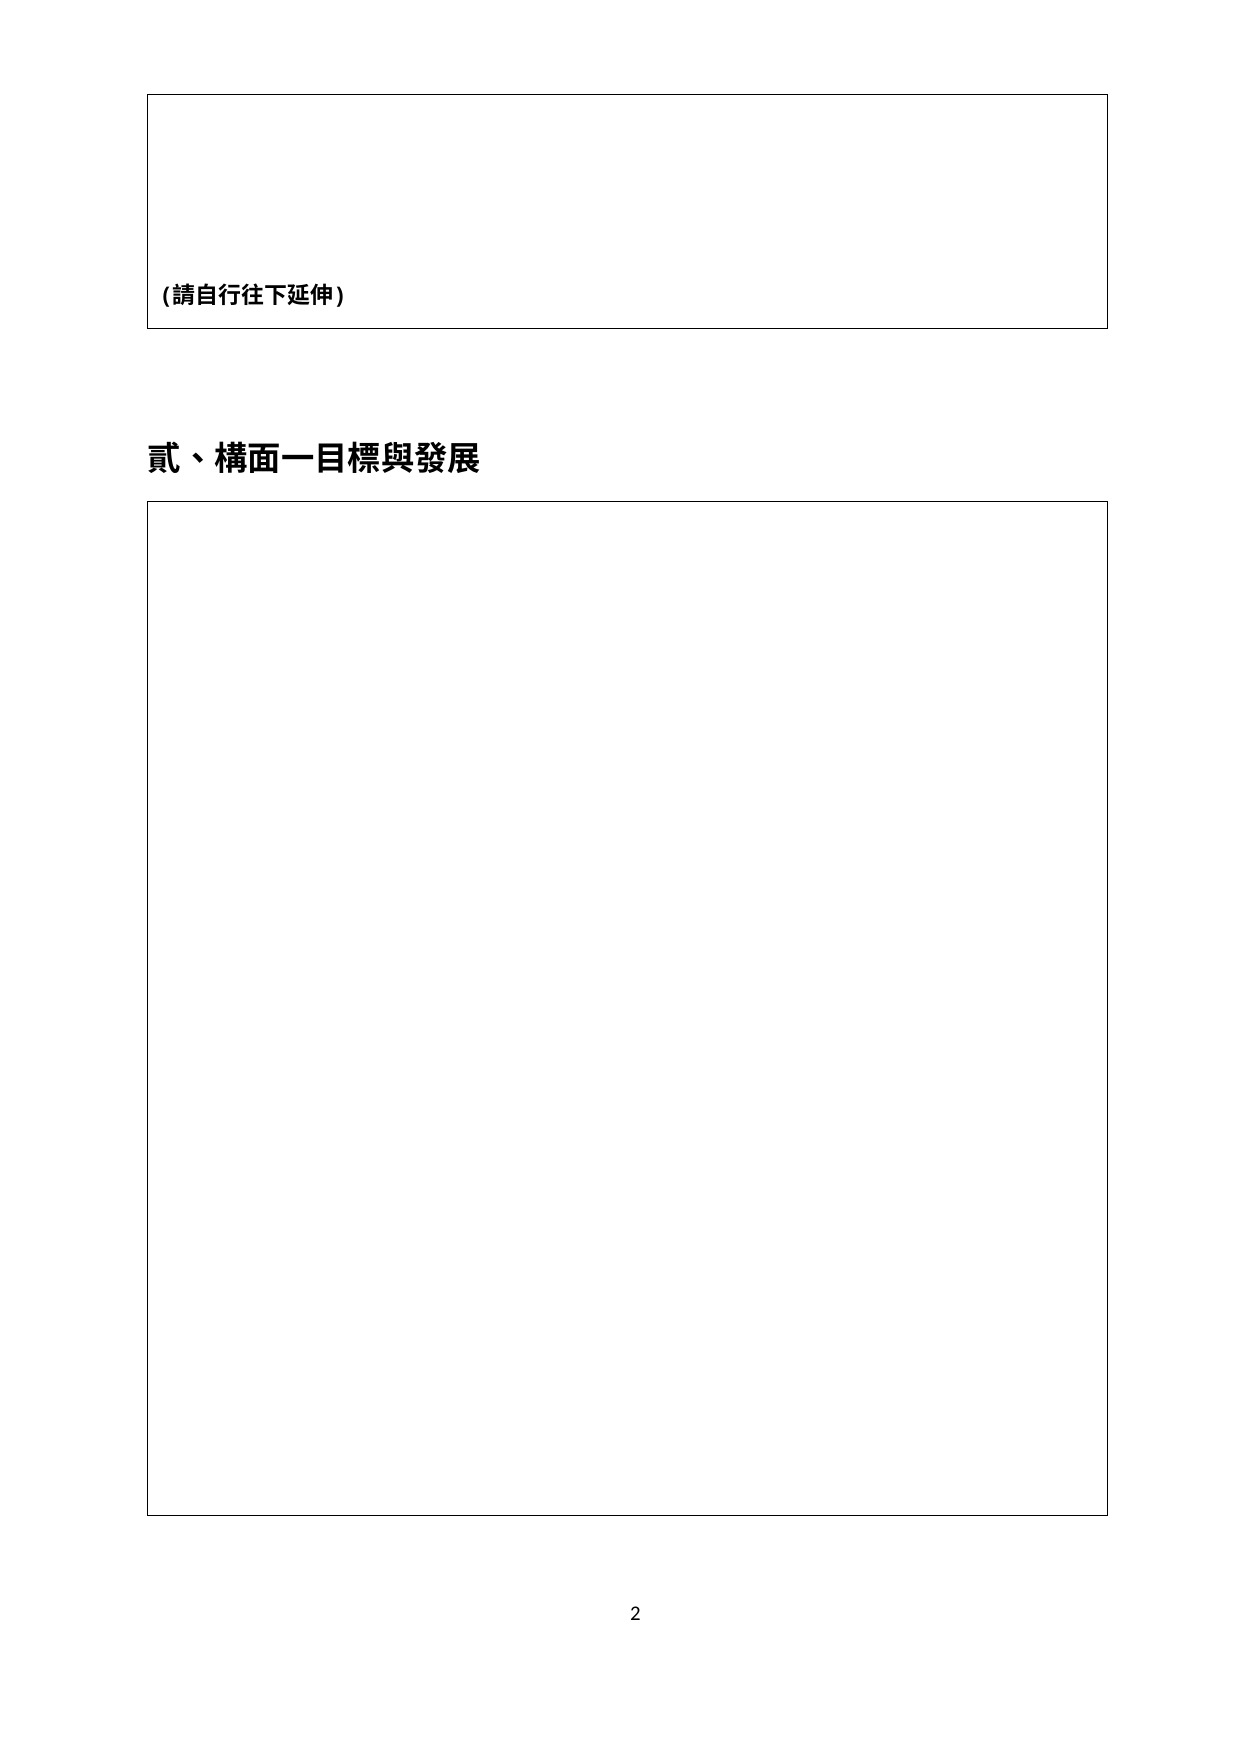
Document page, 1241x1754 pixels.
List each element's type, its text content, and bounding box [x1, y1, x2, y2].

table_header (請自行往下延伸) [148, 95, 1107, 328]
text 貳、構面一目標與發展 [148, 414, 1122, 477]
table_header [148, 502, 1107, 1515]
